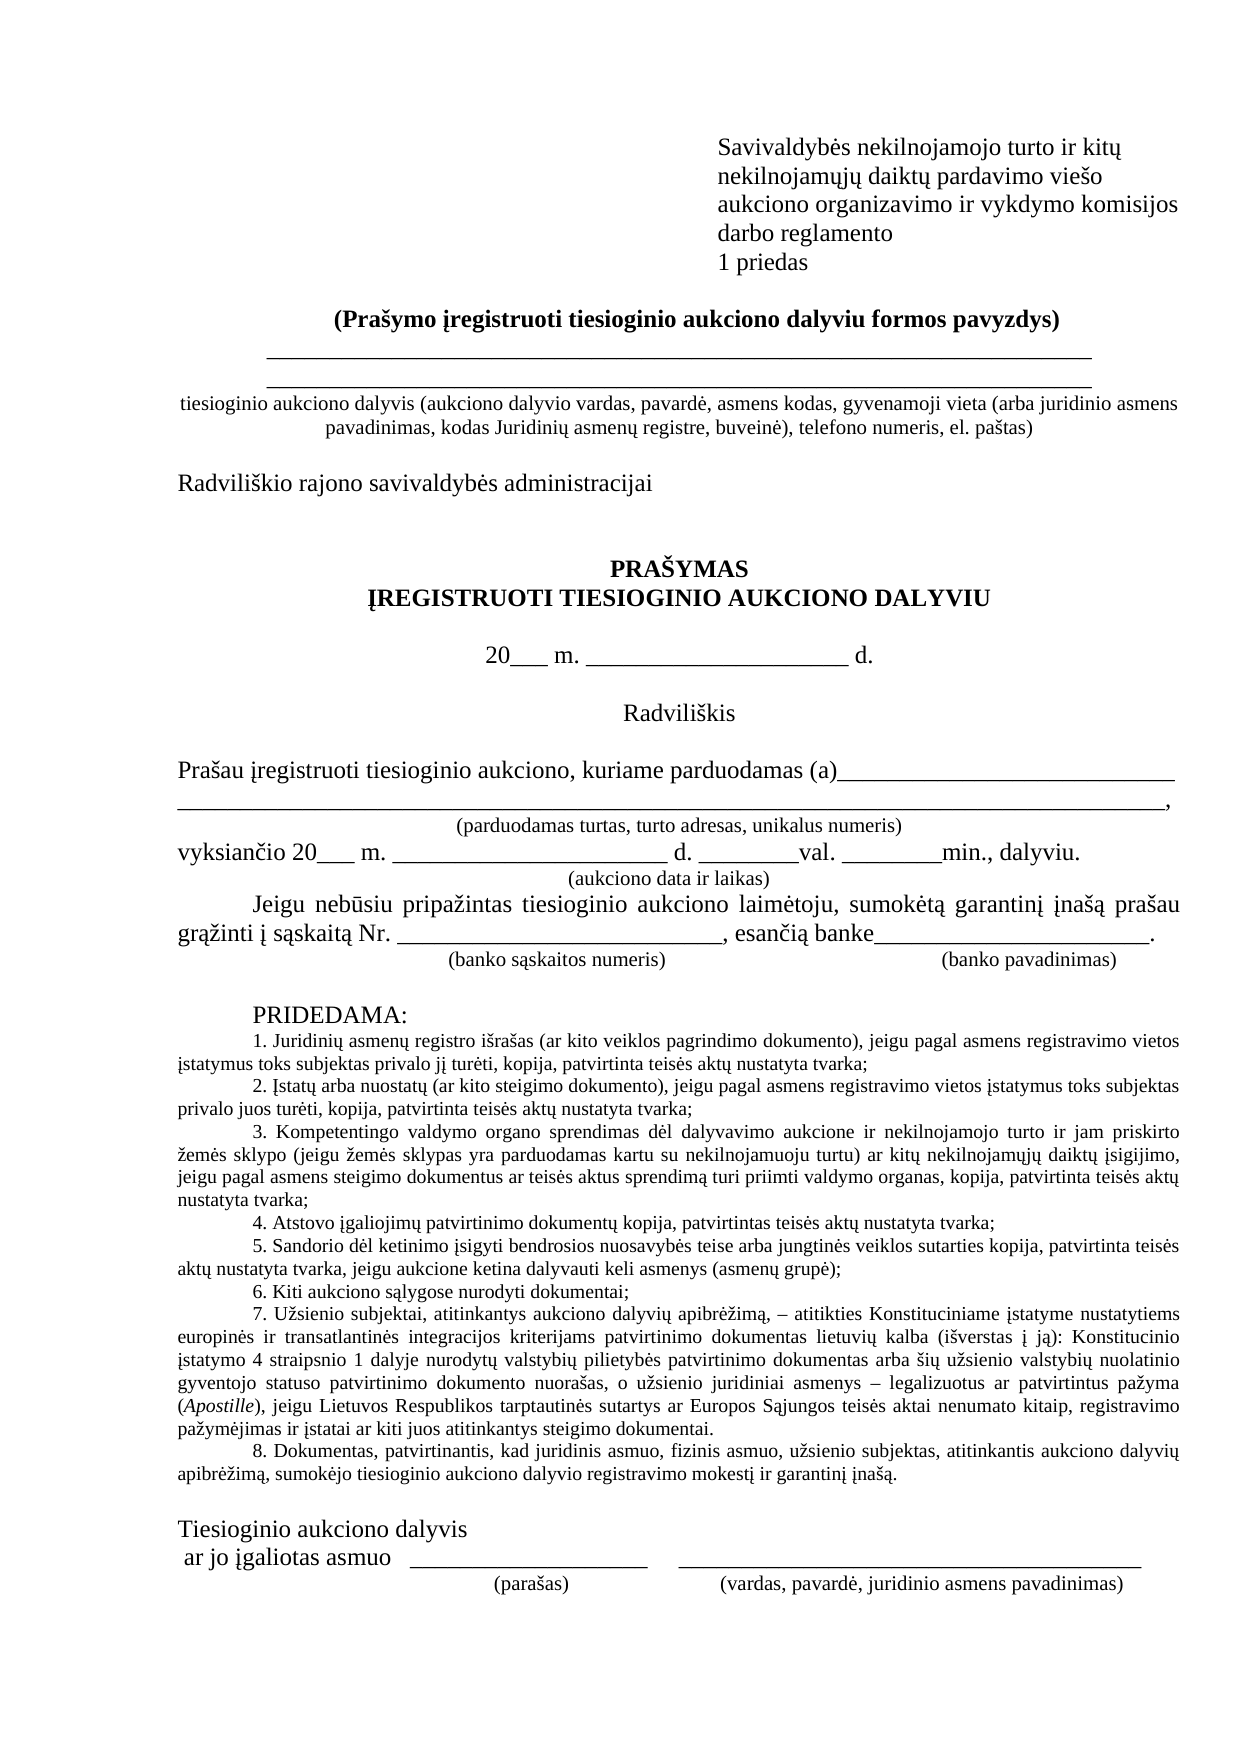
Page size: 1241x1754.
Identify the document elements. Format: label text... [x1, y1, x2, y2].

text 3. Kompetentingo valdymo organo sprendimas dėl dalyvavimo aukcione ir nekilnojamojo turto ir jam priskirto žemės sklypo (jeigu žemės sklypas yra parduodamas kartu su nekilnojamuoju turtu) ar kitų nekilnojamųjų daiktų įsigijimo, jeigu pagal asmens steigimo dokumentus ar teisės aktus sprendimą turi priimti valdymo organas, kopija, patvirtinta teisės aktų nustatyta tvarka; [177, 1120, 1181, 1211]
text (parduodamas turtas, turto adresas, unikalus numeris) [177, 813, 1181, 837]
text __________________________________________________________________ [177, 362, 1181, 391]
text Prašau įregistruoti tiesioginio aukciono, kuriame parduodamas (a)___________________________ _______________________________________________________________________________, [177, 755, 1181, 813]
text (aukciono data ir laikas) [177, 866, 1181, 889]
text PRIDEDAMA: [177, 1000, 1181, 1029]
text Radviliškis [177, 698, 1181, 726]
text Radviliškio rajono savivaldybės administracijai [177, 468, 1181, 496]
text ĮREGISTRUOTI TIESIOGINIO AUKCIONO DALYVIU [177, 583, 1181, 611]
text Jeigu nebūsiu pripažintas tiesioginio aukciono laimėtoju, sumokėtą garantinį įnašą prašau grąžinti į sąskaitą Nr. __________________________, esančią banke______________________. [177, 889, 1181, 947]
text Tiesioginio aukciono dalyvis [177, 1514, 1181, 1542]
text 8. Dokumentas, patvirtinantis, kad juridinis asmuo, fizinis asmuo, užsienio subjektas, atitinkantis aukciono dalyvių apibrėžimą, sumokėjo tiesioginio aukciono dalyvio registravimo mokestį ir garantinį įnašą. [177, 1439, 1181, 1485]
text 2. Įstatų arba nuostatų (ar kito steigimo dokumento), jeigu pagal asmens registravimo vietos įstatymus toks subjektas privalo juos turėti, kopija, patvirtinta teisės aktų nustatyta tvarka; [177, 1074, 1181, 1120]
text 4. Atstovo įgaliojimų patvirtinimo dokumentų kopija, patvirtintas teisės aktų nustatyta tvarka; [177, 1211, 1181, 1234]
text (parašas) (vardas, pavardė, juridinio asmens pavadinimas) [177, 1571, 1181, 1595]
text 5. Sandorio dėl ketinimo įsigyti bendrosios nuosavybės teise arba jungtinės veiklos sutarties kopija, patvirtinta teisės aktų nustatyta tvarka, jeigu aukcione ketina dalyvauti keli asmenys (asmenų grupė); [177, 1234, 1181, 1279]
text Savivaldybės nekilnojamojo turto ir kitų nekilnojamųjų daiktų pardavimo viešo aukciono organizavimo ir vykdymo komisijos darbo reglamento [717, 132, 1181, 247]
text 7. Užsienio subjektai, atitinkantys aukciono dalyvių apibrėžimą, – atitikties Konstituciniame įstatyme nustatytiems europinės ir transatlantinės integracijos kriterijams patvirtinimo dokumentas lietuvių kalba (išverstas į ją): Konstitucinio įstatymo 4 straipsnio 1 dalyje nurodytų valstybių pilietybės patvirtinimo dokumentas arba šių užsienio valstybių nuolatinio gyventojo statuso patvirtinimo dokumento nuorašas, o užsienio juridiniai asmenys – legalizuotus ar patvirtintus pažyma (Apostille), jeigu Lietuvos Respublikos tarptautinės sutartys ar Europos Sąjungos teisės aktai nenumato kitaip, registravimo pažymėjimas ir įstatai ar kiti juos atitinkantys steigimo dokumentai. [177, 1302, 1181, 1439]
text 6. Kiti aukciono sąlygose nurodyti dokumentai; [177, 1279, 1181, 1302]
text (banko sąskaitos numeris) (banko pavadinimas) [177, 947, 1181, 971]
text (Prašymo įregistruoti tiesioginio aukciono dalyviu formos pavyzdys) [177, 304, 1181, 333]
text 1 priedas [582, 247, 1181, 276]
text PRAŠYMAS [177, 554, 1181, 583]
text tiesioginio aukciono dalyvis (aukciono dalyvio vardas, pavardė, asmens kodas, gyvenamoji vieta (arba juridinio asmens pavadinimas, kodas Juridinių asmenų registre, buveinė), telefono numeris, el. paštas) [177, 391, 1181, 439]
text ar jo įgaliotas asmuo ___________________ _____________________________________ [177, 1542, 1181, 1571]
text 20___ m. _____________________ d. [177, 640, 1181, 669]
text 1. Juridinių asmenų registro išrašas (ar kito veiklos pagrindimo dokumento), jeigu pagal asmens registravimo vietos įstatymus toks subjektas privalo jį turėti, kopija, patvirtinta teisės aktų nustatyta tvarka; [177, 1029, 1181, 1074]
text __________________________________________________________________ [177, 333, 1181, 362]
text vyksiančio 20___ m. ______________________ d. ________val. ________min., dalyviu. [177, 837, 1181, 866]
